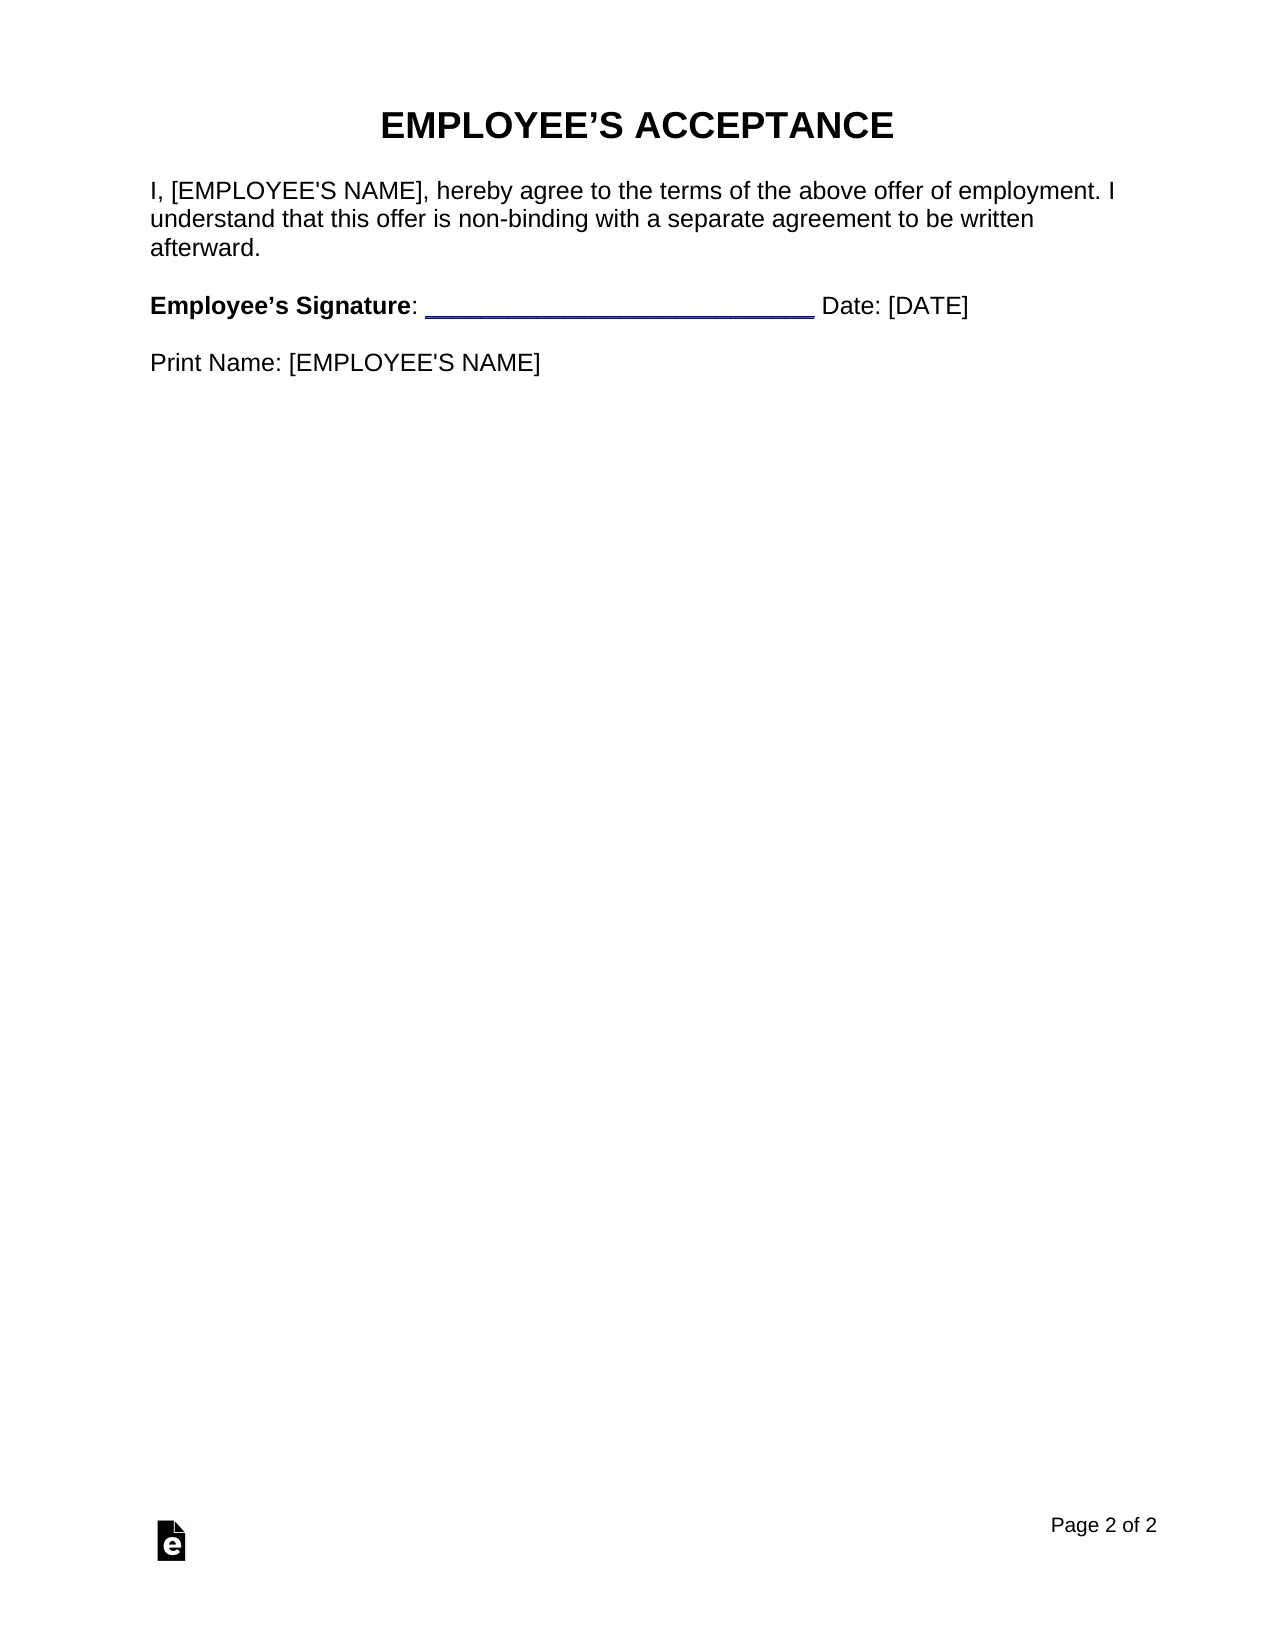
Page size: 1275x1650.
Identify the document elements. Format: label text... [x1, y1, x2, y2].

text I, [EMPLOYEE'S NAME], hereby agree to the terms of the above offer of employment. I understand that this offer is non-binding with a separate agreement to be written afterward. [150, 176, 1125, 262]
text Print Name: [EMPLOYEE'S NAME] [150, 348, 1125, 377]
text EMPLOYEE’S ACCEPTANCE [150, 104, 1125, 147]
text Employee’s Signature: ____________________________ Date: [DATE] [150, 291, 1125, 319]
